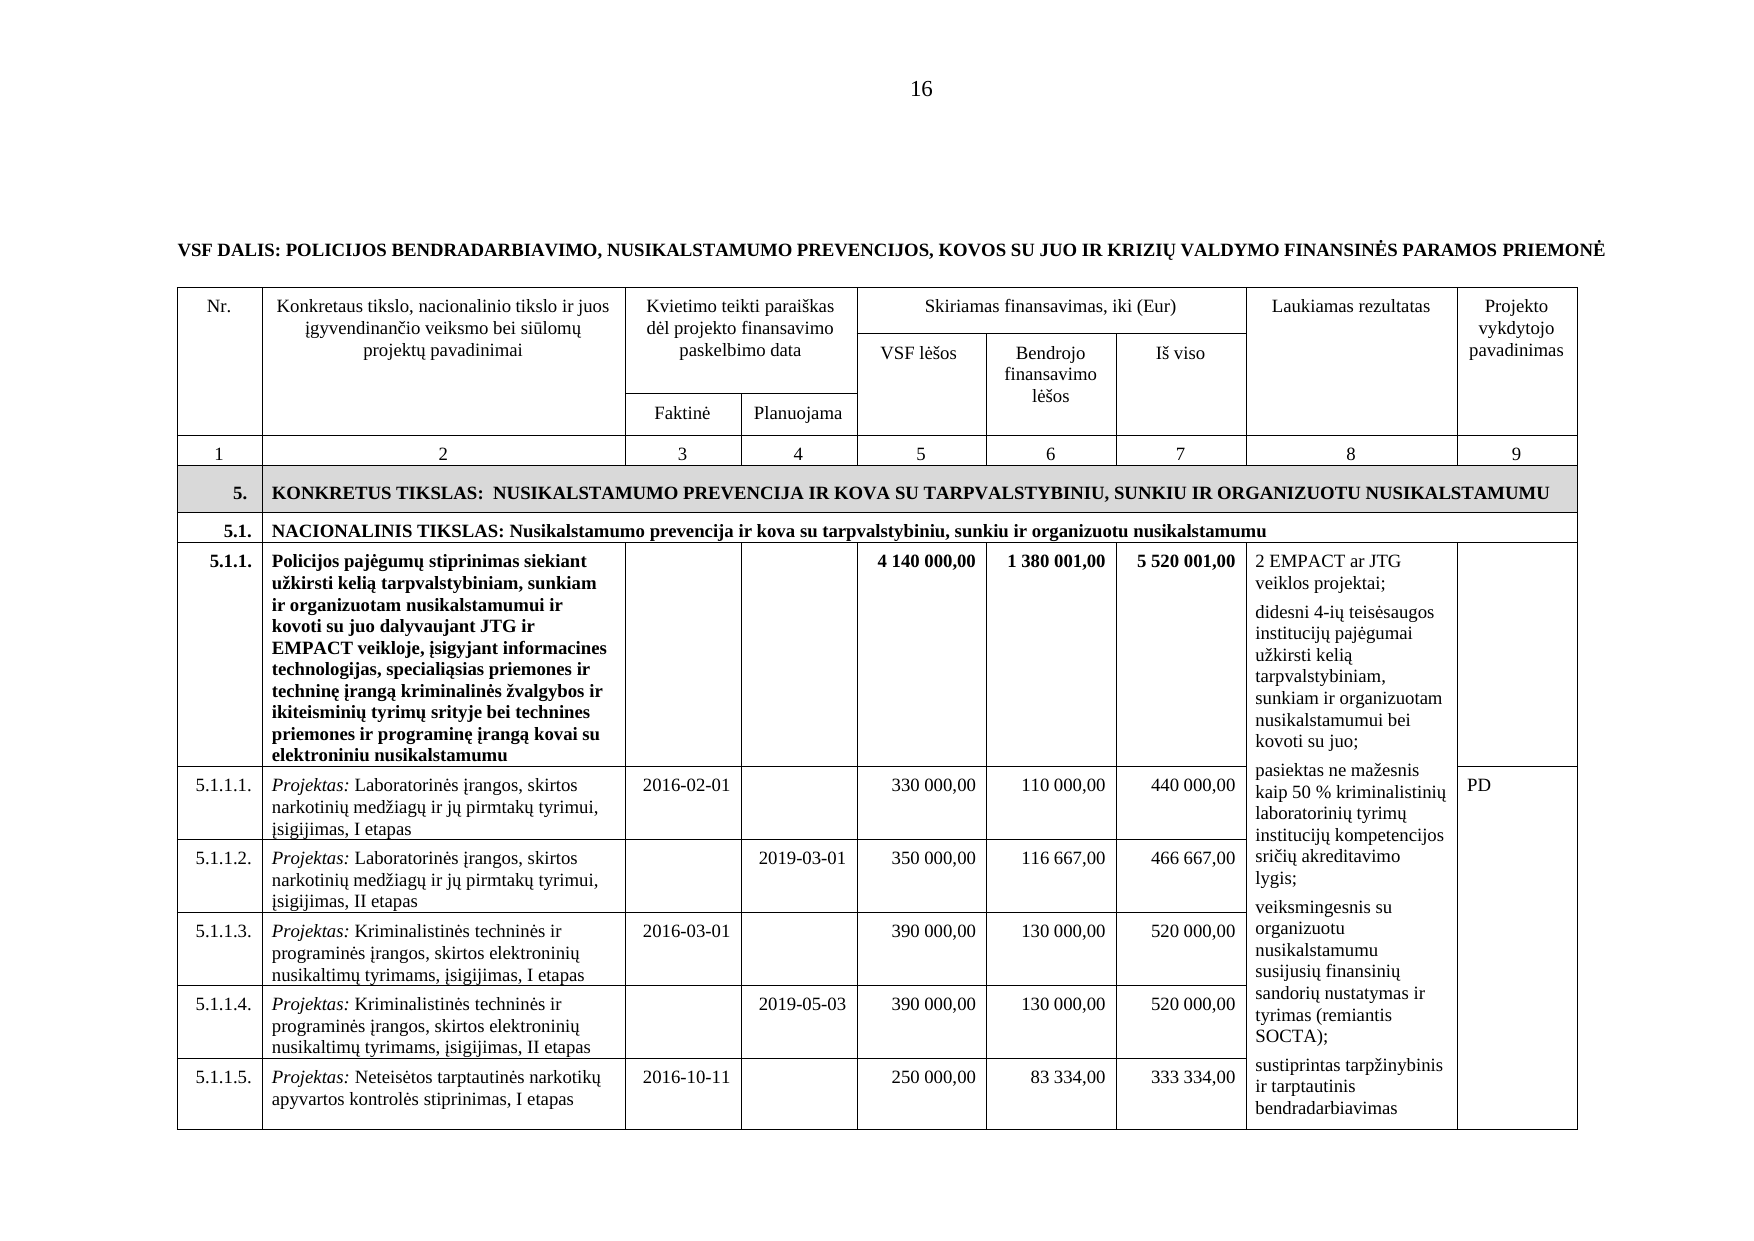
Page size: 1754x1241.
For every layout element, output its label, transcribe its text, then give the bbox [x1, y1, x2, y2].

table_cell 2016-02-01 [626, 767, 741, 839]
table_cell 5.1.1.5. [178, 1059, 262, 1129]
table_cell Faktinė [626, 394, 741, 435]
table_cell KONKRETUS TIKSLAS: NUSIKALSTAMUMO PREVENCIJA IR KOVA SU TARPVALSTYBINIU, SUNKIU IR ORGANIZUOTU NUSIKALSTAMUMU [263, 466, 1577, 512]
table_header Laukiamas rezultatas [1247, 288, 1457, 435]
table_cell Projektas: Kriminalistinės techninės ir programinės įrangos, skirtos elektroninių nusikaltimų tyrimams, įsigijimas, I etapas [263, 913, 625, 985]
table_header Projekto vykdytojo pavadinimas [1458, 288, 1577, 435]
table_cell VSF lėšos [858, 334, 986, 435]
table_cell 5 520 001,00 [1117, 543, 1246, 766]
table_cell Projektas: Laboratorinės įrangos, skirtos narkotinių medžiagų ir jų pirmtakų tyrimui, įsigijimas, I etapas [263, 767, 625, 839]
table_cell 5.1.1. [178, 543, 262, 766]
table_cell 2019-05-03 [742, 986, 857, 1058]
table_cell 6 [987, 436, 1116, 465]
table_cell 5.1.1.3. [178, 913, 262, 985]
table_cell NACIONALINIS TIKSLAS: Nusikalstamumo prevencija ir kova su tarpvalstybiniu, sunkiu ir organizuotu nusikalstamumu [263, 513, 1577, 542]
table_cell Planuojama [742, 394, 857, 435]
table_cell 3 [626, 436, 741, 465]
table_cell 5.1.1.1. [178, 767, 262, 839]
table_cell 7 [1117, 436, 1246, 465]
table_cell 440 000,00 [1117, 767, 1246, 839]
table_cell 130 000,00 [987, 913, 1116, 985]
table_cell 1 [178, 436, 262, 465]
table_cell Projektas: Laboratorinės įrangos, skirtos narkotinių medžiagų ir jų pirmtakų tyrimui, įsigijimas, II etapas [263, 840, 625, 912]
table_cell 83 334,00 [987, 1059, 1116, 1129]
table_cell 330 000,00 [858, 767, 986, 839]
table_cell 5 [858, 436, 986, 465]
table_cell 8 [1247, 436, 1457, 465]
table_cell 1 380 001,00 [987, 543, 1116, 766]
table_header Nr. [178, 288, 262, 435]
table_cell [626, 986, 741, 1058]
table_cell 4 [742, 436, 857, 465]
table_cell [742, 913, 857, 985]
table_cell 5.1. [178, 513, 262, 542]
table_cell [742, 543, 857, 766]
table_cell 2019-03-01 [742, 840, 857, 912]
table_cell 4 140 000,00 [858, 543, 986, 766]
table_cell 110 000,00 [987, 767, 1116, 839]
table_cell 466 667,00 [1117, 840, 1246, 912]
text VSF DALIS: POLICIJOS BENDRADARBIAVIMO, NUSIKALSTAMUMO PREVENCIJOS, KOVOS SU JUO IR KRIZIŲ VALDYMO FINANSINĖS PARAMOS PRIEMONĖ [177, 239, 1665, 261]
table_cell PD [1458, 767, 1577, 1129]
table_cell 5. [178, 466, 262, 512]
table_cell 2016-10-11 [626, 1059, 741, 1129]
table_cell Policijos pajėgumų stiprinimas siekiant užkirsti kelią tarpvalstybiniam, sunkiam ir organizuotam nusikalstamumui ir kovoti su juo dalyvaujant JTG ir EMPACT veikloje, įsigyjant informacines technologijas, specialiąsias priemones ir techninę įrangą kriminalinės žvalgybos ir ikiteisminių tyrimų srityje bei technines priemones ir programinę įrangą kovai su elektroniniu nusikalstamumu [263, 543, 625, 766]
table_cell Iš viso [1117, 334, 1246, 435]
table_cell [1458, 543, 1577, 766]
table_cell Bendrojo finansavimo lėšos [987, 334, 1116, 435]
table_cell 2 EMPACT ar JTG veiklos projektai; didesni 4-ių teisėsaugos institucijų pajėgumai užkirsti kelią tarpvalstybiniam, sunkiam ir organizuotam nusikalstamumui bei kovoti su juo; pasiektas ne mažesnis kaip 50 % kriminalistinių laboratorinių tyrimų institucijų kompetencijos sričių akreditavimo lygis; veiksmingesnis su organizuotu nusikalstamumu susijusių finansinių sandorių nustatymas ir tyrimas (remiantis SOCTA); sustiprintas tarpžinybinis ir tarptautinis bendradarbiavimas [1247, 543, 1457, 1129]
table_cell 5.1.1.4. [178, 986, 262, 1058]
table_cell 9 [1458, 436, 1577, 465]
table_cell 250 000,00 [858, 1059, 986, 1129]
table_cell [742, 1059, 857, 1129]
table_cell 520 000,00 [1117, 986, 1246, 1058]
table_cell 390 000,00 [858, 986, 986, 1058]
table_cell 520 000,00 [1117, 913, 1246, 985]
table_header Skiriamas finansavimas, iki (Eur) [858, 288, 1246, 333]
table_cell Projektas: Neteisėtos tarptautinės narkotikų apyvartos kontrolės stiprinimas, I etapas [263, 1059, 625, 1129]
table_cell [626, 543, 741, 766]
table_header Konkretaus tikslo, nacionalinio tikslo ir juos įgyvendinančio veiksmo bei siūlomų projektų pavadinimai [263, 288, 625, 435]
table_cell 333 334,00 [1117, 1059, 1246, 1129]
table_cell 2 [263, 436, 625, 465]
table_cell 350 000,00 [858, 840, 986, 912]
table_header Kvietimo teikti paraiškas dėl projekto finansavimo paskelbimo data [626, 288, 857, 393]
table_cell 390 000,00 [858, 913, 986, 985]
table_cell [742, 767, 857, 839]
table_cell 130 000,00 [987, 986, 1116, 1058]
table_cell 2016-03-01 [626, 913, 741, 985]
table_cell 116 667,00 [987, 840, 1116, 912]
table_cell Projektas: Kriminalistinės techninės ir programinės įrangos, skirtos elektroninių nusikaltimų tyrimams, įsigijimas, II etapas [263, 986, 625, 1058]
table_cell [626, 840, 741, 912]
table_cell 5.1.1.2. [178, 840, 262, 912]
